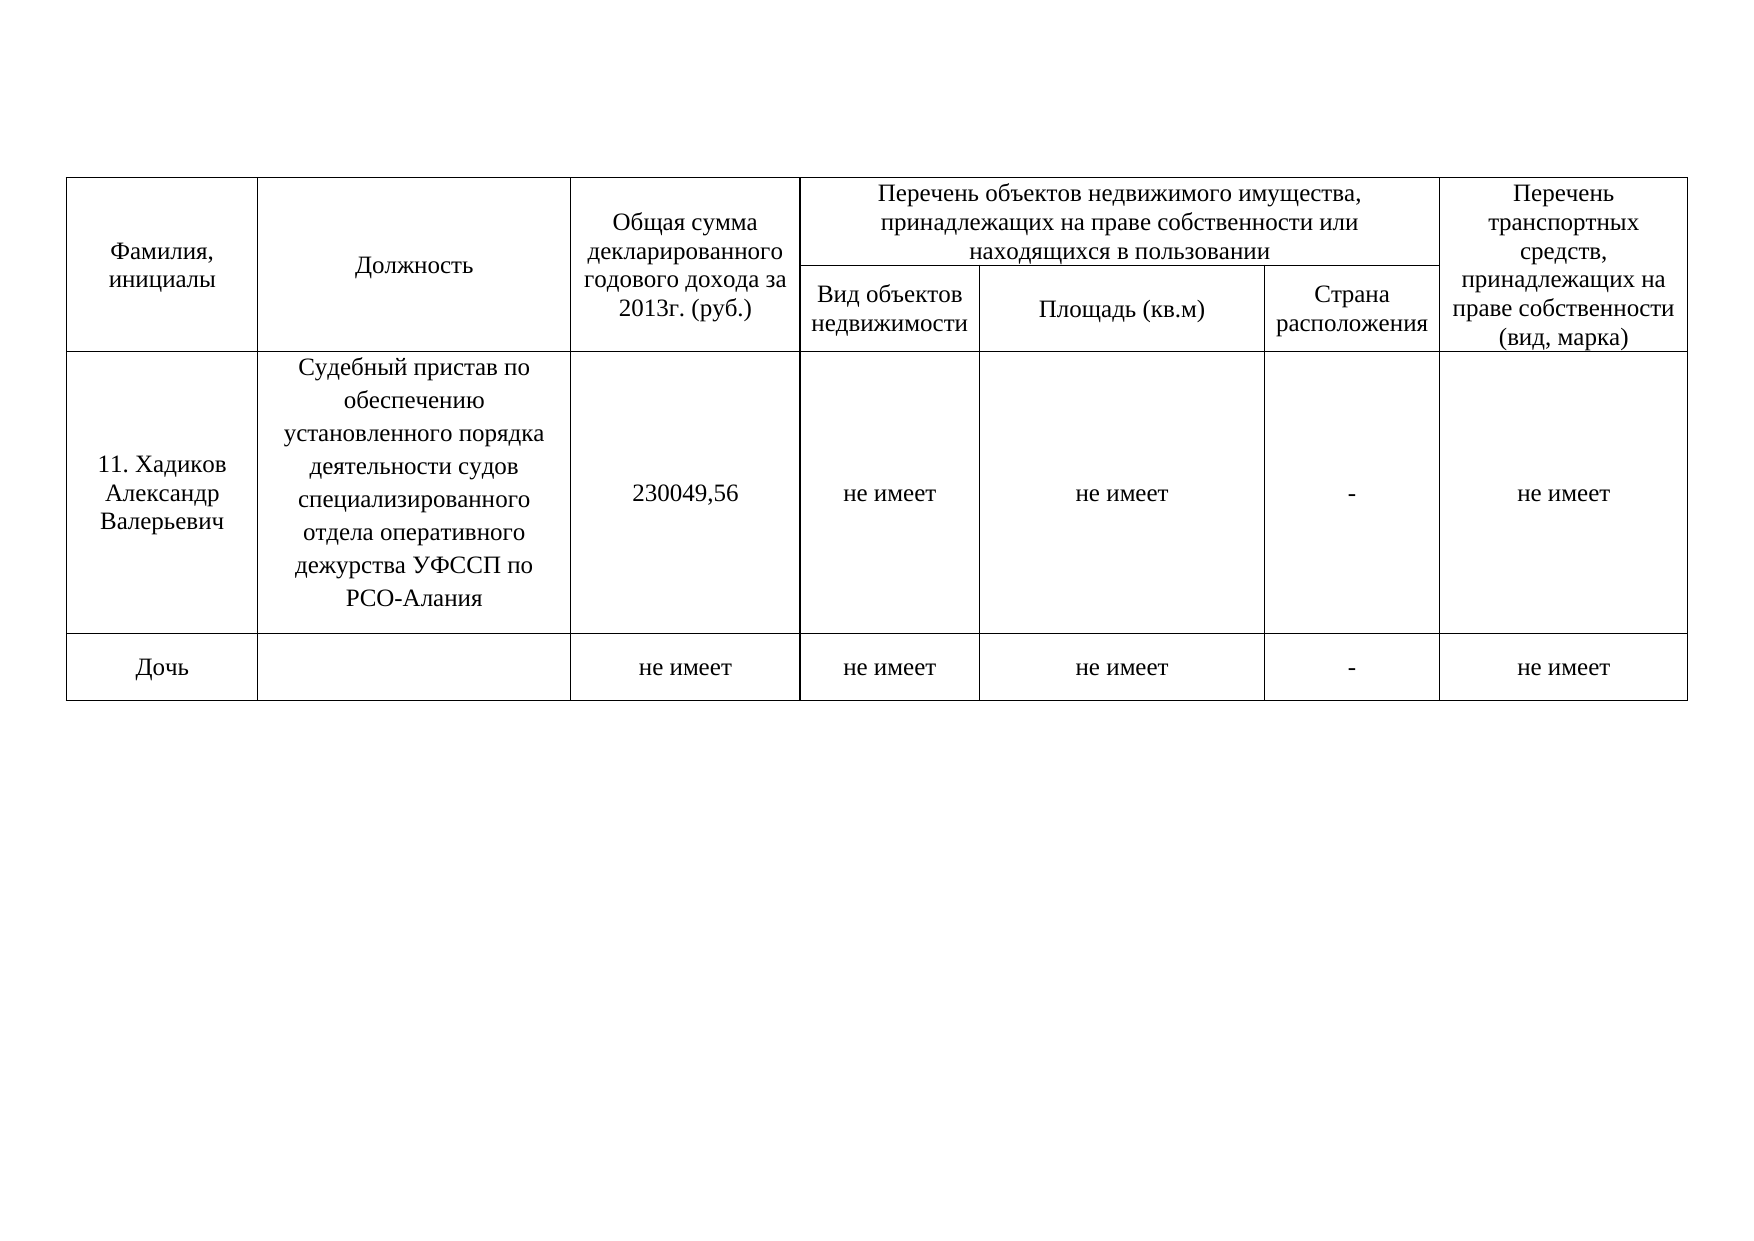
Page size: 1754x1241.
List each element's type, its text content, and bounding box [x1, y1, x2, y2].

table_cell не имеет [1440, 352, 1687, 632]
table_cell не имеет [980, 634, 1264, 700]
table_header Фамилия, инициалы [67, 178, 257, 351]
table_cell Судебный пристав по обеспечению установленного порядка деятельности судов специализированного отдела оперативного дежурства УФССП по РСО-Алания [258, 352, 570, 632]
table_cell Площадь (кв.м) [980, 266, 1264, 351]
table_cell не имеет [1440, 634, 1687, 700]
table_header Должность [258, 178, 570, 351]
table_header Перечень объектов недвижимого имущества, принадлежащих на праве собственности или находящихся в пользовании [801, 178, 1439, 264]
table_cell - [1265, 634, 1439, 700]
table_cell Страна расположения [1265, 266, 1439, 351]
table_cell 11. Хадиков Александр Валерьевич [67, 352, 257, 632]
table_cell дочь [67, 634, 257, 700]
table_cell не имеет [801, 634, 979, 700]
table_cell - [1265, 352, 1439, 632]
table_cell 230049,56 [571, 352, 799, 632]
table_cell не имеет [571, 634, 799, 700]
table_header Общая сумма декларированного годового дохода за 2013г. (руб.) [571, 178, 799, 351]
table_cell [258, 634, 570, 700]
table_header Перечень транспортных средств, принадлежащих на праве собственности (вид, марка) [1440, 178, 1687, 351]
table_cell не имеет [980, 352, 1264, 632]
table_cell Вид объектов недвижимости [801, 266, 979, 351]
table_cell не имеет [801, 352, 979, 632]
